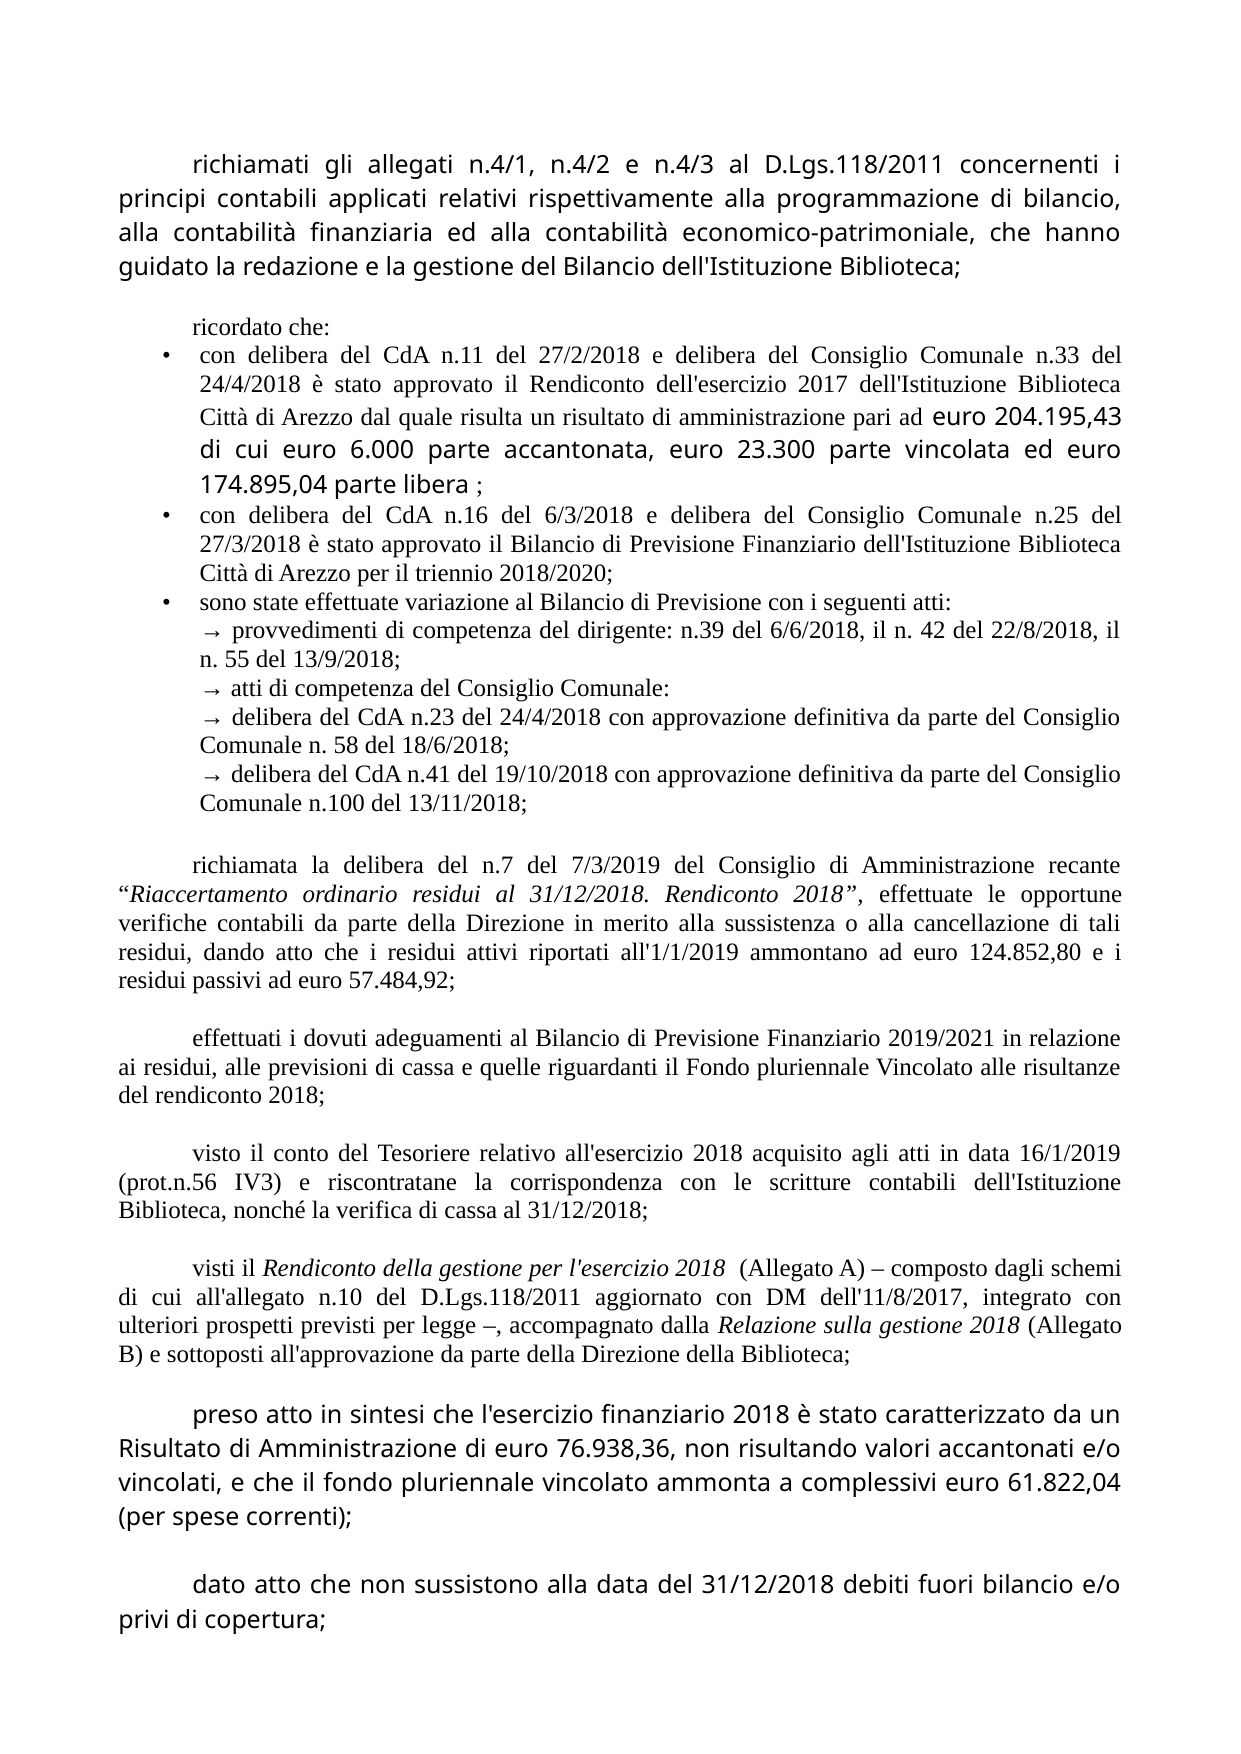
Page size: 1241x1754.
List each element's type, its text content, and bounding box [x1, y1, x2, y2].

list con delibera del CdA n.16 del 6/3/2018 e delibera del Consiglio Comunale n.25 del 27/3/2018 è stato approvato il Bilancio di Previsione Finanziario dell'Istituzione Biblioteca Città di Arezzo per il triennio 2018/2020; [162, 500, 1122, 587]
text dato atto che non sussistono alla data del 31/12/2018 debiti fuori bilancio e/o privi di copertura; [118, 1567, 1122, 1635]
list → delibera del CdA n.41 del 19/10/2018 con approvazione definitiva da parte del Consiglio Comunale n.100 del 13/11/2018; [162, 759, 1122, 817]
text effettuati i dovuti adeguamenti al Bilancio di Previsione Finanziario 2019/2021 in relazione ai residui, alle previsioni di cassa e quelle riguardanti il Fondo pluriennale Vincolato alle risultanze del rendiconto 2018; [118, 1023, 1122, 1109]
text richiamata la delibera del n.7 del 7/3/2019 del Consiglio di Amministrazione recante “Riaccertamento ordinario residui al 31/12/2018. Rendiconto 2018”, effettuate le opportune verifiche contabili da parte della Direzione in merito alla sussistenza o alla cancellazione di tali residui, dando atto che i residui attivi riportati all'1/1/2019 ammontano ad euro 124.852,80 e i residui passivi ad euro 57.484,92; [118, 851, 1122, 994]
text ricordato che: [118, 312, 1122, 341]
list con delibera del CdA n.11 del 27/2/2018 e delibera del Consiglio Comunale n.33 del 24/4/2018 è stato approvato il Rendiconto dell'esercizio 2017 dell'Istituzione Biblioteca Città di Arezzo dal quale risulta un risultato di amministrazione pari ad euro 204.195,43 di cui euro 6.000 parte accantonata, euro 23.300 parte vincolata ed euro 174.895,04 parte libera ; [162, 341, 1122, 500]
list → delibera del CdA n.23 del 24/4/2018 con approvazione definitiva da parte del Consiglio Comunale n. 58 del 18/6/2018; [162, 702, 1122, 759]
list sono state effettuate variazione al Bilancio di Previsione con i seguenti atti: [162, 587, 1122, 615]
text preso atto in sintesi che l'esercizio finanziario 2018 è stato caratterizzato da un Risultato di Amministrazione di euro 76.938,36, non risultando valori accantonati e/o vincolati, e che il fondo pluriennale vincolato ammonta a complessivi euro 61.822,04 (per spese correnti); [118, 1397, 1122, 1533]
list → atti di competenza del Consiglio Comunale: [162, 673, 1122, 702]
text visti il Rendiconto della gestione per l'esercizio 2018 (Allegato A) – composto dagli schemi di cui all'allegato n.10 del D.Lgs.118/2011 aggiornato con DM dell'11/8/2017, integrato con ulteriori prospetti previsti per legge –, accompagnato dalla Relazione sulla gestione 2018 (Allegato B) e sottoposti all'approvazione da parte della Direzione della Biblioteca; [118, 1253, 1122, 1368]
text visto il conto del Tesoriere relativo all'esercizio 2018 acquisito agli atti in data 16/1/2019 (prot.n.56 IV3) e riscontratane la corrispondenza con le scritture contabili dell'Istituzione Biblioteca, nonché la verifica di cassa al 31/12/2018; [118, 1138, 1122, 1224]
text richiamati gli allegati n.4/1, n.4/2 e n.4/3 al D.Lgs.118/2011 concernenti i principi contabili applicati relativi rispettivamente alla programmazione di bilancio, alla contabilità finanziaria ed alla contabilità economico-patrimoniale, che hanno guidato la redazione e la gestione del Bilancio dell'Istituzione Biblioteca; [118, 147, 1122, 283]
list → provvedimenti di competenza del dirigente: n.39 del 6/6/2018, il n. 42 del 22/8/2018, il n. 55 del 13/9/2018; [162, 615, 1122, 673]
